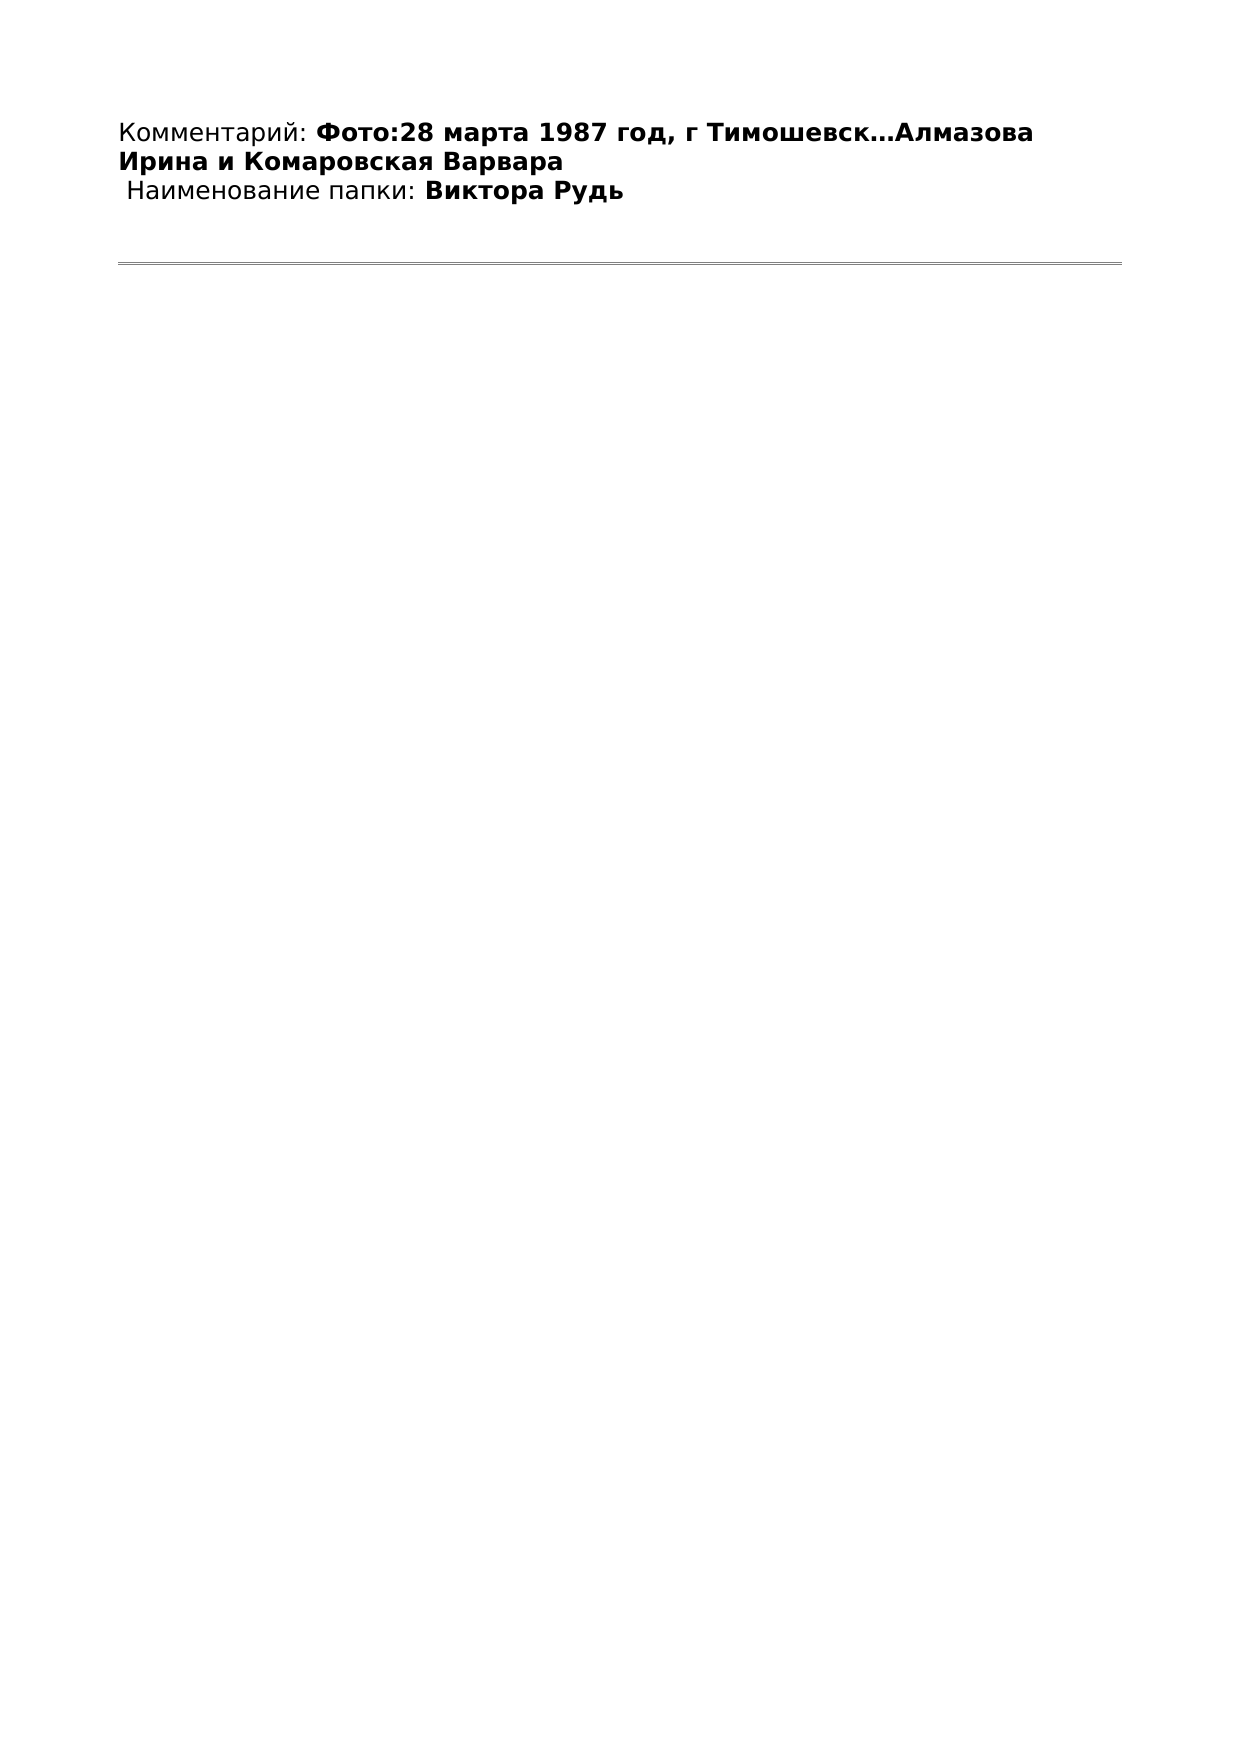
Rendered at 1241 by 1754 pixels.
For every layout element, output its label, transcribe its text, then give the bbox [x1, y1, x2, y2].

text Комментарий: Фото:28 марта 1987 год, г Тимошевск…Алмазова Ирина и Комаровская Варвара Наименование папки: Виктора Рудь [118, 118, 1122, 235]
